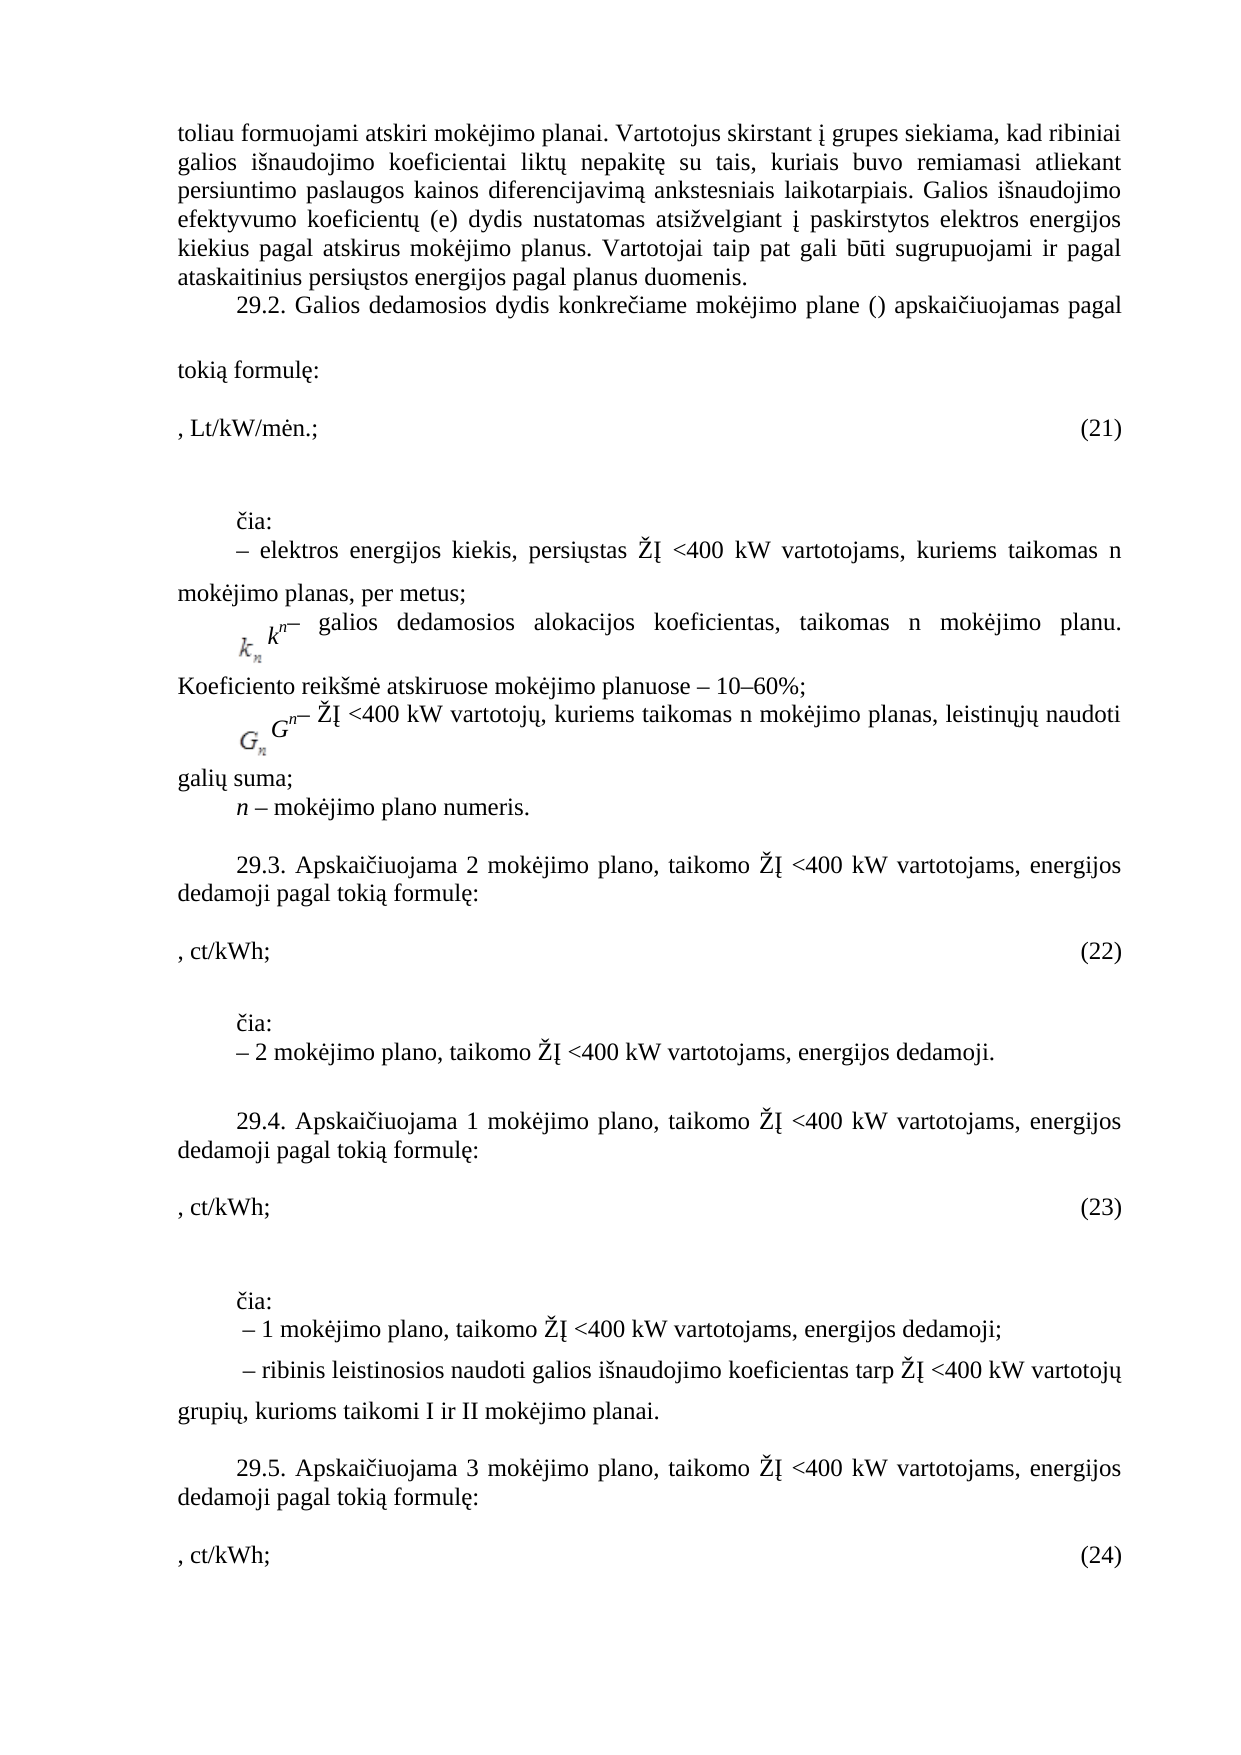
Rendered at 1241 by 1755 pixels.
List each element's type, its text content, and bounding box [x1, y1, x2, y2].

text En– elektros energijos kiekis, persiųstas ŽĮ <400 kW vartotojams, kuriems taikomas n mokėjimo planas, per metus; [177, 535, 1122, 607]
text Gn– ŽĮ <400 kW vartotojų, kuriems taikomas n mokėjimo planas, leistinųjų naudoti galių suma; [177, 699, 1122, 792]
text 29.5. Apskaičiuojama 3 mokėjimo plano, taikomo ŽĮ <400 kW vartotojams, energijos dedamoji pagal tokią formulę: [177, 1453, 1122, 1511]
text čia: [177, 1008, 1122, 1037]
text n – mokėjimo plano numeris. [177, 792, 1122, 821]
text kn– galios dedamosios alokacijos koeficientas, taikomas n mokėjimo planu. Koeficiento reikšmė atskiruose mokėjimo planuose – 10–60%; [177, 607, 1122, 699]
text KE1 = (((KG2 – KG1)*12*100)/8760*e1) + KE2, ct/kWh; (23) [177, 1192, 1122, 1257]
text KE2 = (KPŽ<400 – T110)*(1 – k2) + T110, ct/kWh; (22) [177, 936, 1122, 979]
text 29.2. Galios dedamosios dydis konkrečiame mokėjimo plane (KGn) apskaičiuojamas pagal tokią formulę: [177, 291, 1122, 384]
text KE3 =KE2 – ((KG3 – KG2)*12*100)/8760*e2, ct/kWh; (24) [177, 1540, 1122, 1604]
text toliau formuojami atskiri mokėjimo planai. Vartotojus skirstant į grupes siekiama, kad ribiniai galios išnaudojimo koeficientai liktų nepakitę su tais, kuriais buvo remiamasi atliekant persiuntimo paslaugos kainos diferencijavimą ankstesniais laikotarpiais. Galios išnaudojimo efektyvumo koeficientų (e) dydis nustatomas atsižvelgiant į paskirstytos elektros energijos kiekius pagal atskirus mokėjimo planus. Vartotojai taip pat gali būti sugrupuojami ir pagal ataskaitinius persiųstos energijos pagal planus duomenis. [177, 118, 1122, 291]
text KGn = ((KPŽ<400 – T110)/100*En*kn)/(Gn*12), Lt/kW/mėn.; (21) [177, 413, 1122, 477]
text 29.3. Apskaičiuojama 2 mokėjimo plano, taikomo ŽĮ <400 kW vartotojams, energijos dedamoji pagal tokią formulę: [177, 850, 1122, 907]
text čia: [177, 1286, 1122, 1314]
text 29.4. Apskaičiuojama 1 mokėjimo plano, taikomo ŽĮ <400 kW vartotojams, energijos dedamoji pagal tokią formulę: [177, 1106, 1122, 1164]
text čia: [177, 506, 1122, 535]
text KE1 – 1 mokėjimo plano, taikomo ŽĮ <400 kW vartotojams, energijos dedamoji; [177, 1314, 1122, 1355]
text e1 – ribinis leistinosios naudoti galios išnaudojimo koeficientas tarp ŽĮ <400 kW vartotojų grupių, kurioms taikomi I ir II mokėjimo planai. [177, 1355, 1122, 1425]
text KE2– 2 mokėjimo plano, taikomo ŽĮ <400 kW vartotojams, energijos dedamoji. [177, 1037, 1122, 1077]
